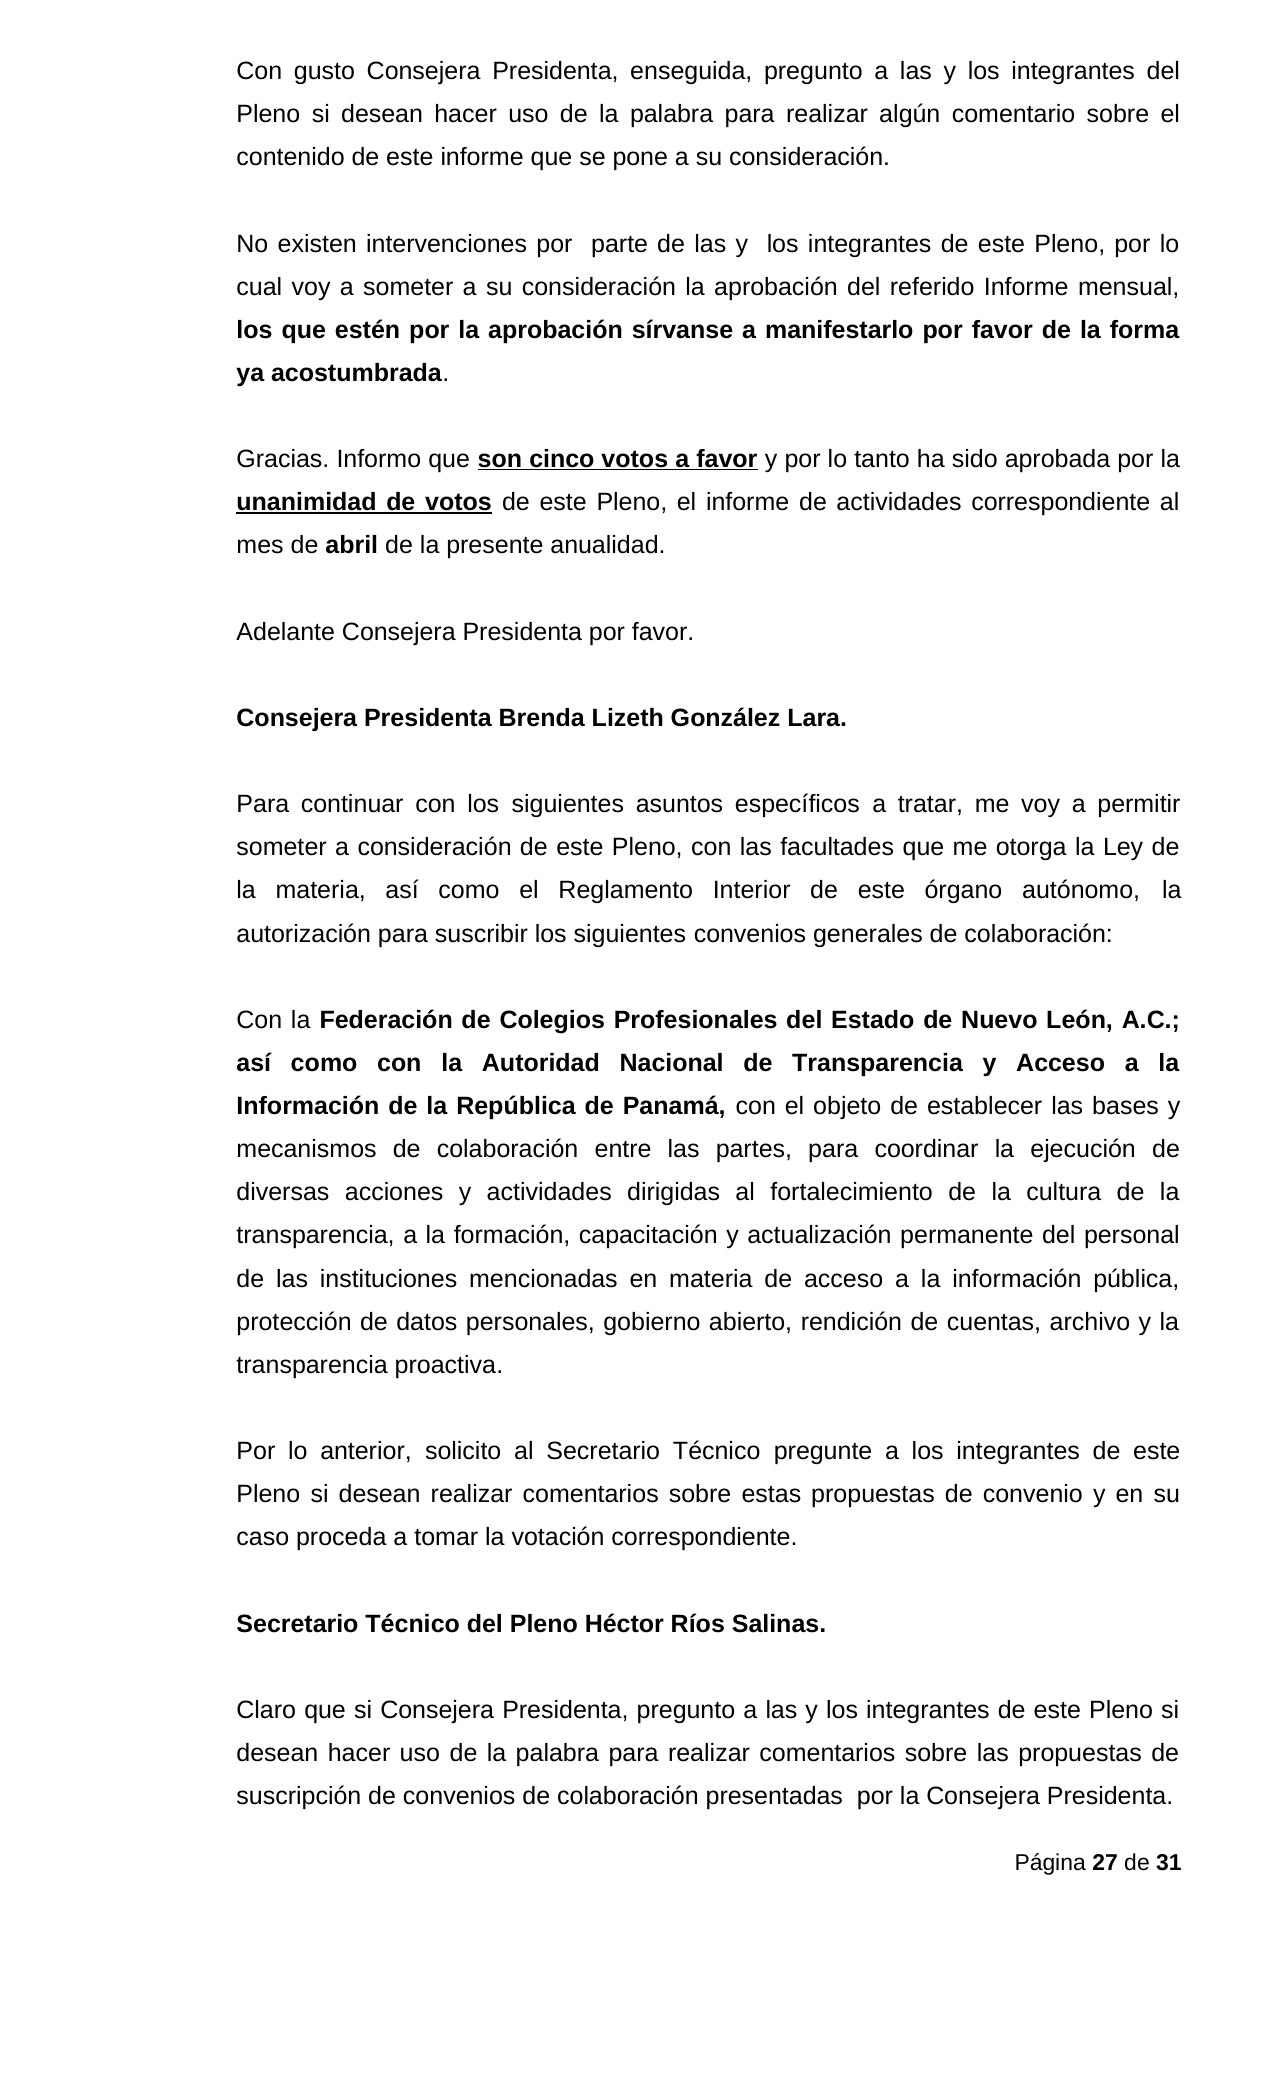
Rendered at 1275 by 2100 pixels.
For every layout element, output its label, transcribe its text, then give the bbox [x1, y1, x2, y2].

text Para continuar con los siguientes asuntos específicos a tratar, me voy a permitir someter a consideración de este Pleno, con las facultades que me otorga la Ley de la materia, así como el Reglamento Interior de este órgano autónomo, la autorización para suscribir los siguientes convenios generales de colaboración: [236, 789, 1181, 947]
text Consejera Presidenta Brenda Lizeth González Lara. [236, 703, 1181, 732]
text Con la Federación de Colegios Profesionales del Estado de Nuevo León, A.C.; así como con la Autoridad Nacional de Transparencia y Acceso a la Información de la República de Panamá, con el objeto de establecer las bases y mecanismos de colaboración entre las partes, para coordinar la ejecución de diversas acciones y actividades dirigidas al fortalecimiento de la cultura de la transparencia, a la formación, capacitación y actualización permanente del personal de las instituciones mencionadas en materia de acceso a la información pública, protección de datos personales, gobierno abierto, rendición de cuentas, archivo y la transparencia proactiva. [236, 1005, 1181, 1379]
text Claro que si Consejera Presidenta, pregunto a las y los integrantes de este Pleno si desean hacer uso de la palabra para realizar comentarios sobre las propuestas de suscripción de convenios de colaboración presentadas por la Consejera Presidenta. [236, 1695, 1181, 1810]
text Adelante Consejera Presidenta por favor. [236, 617, 1181, 646]
text Secretario Técnico del Pleno Héctor Ríos Salinas. [236, 1609, 1181, 1637]
text Gracias. Informo que son cinco votos a favor y por lo tanto ha sido aprobada por la unanimidad de votos de este Pleno, el informe de actividades correspondiente al mes de abril de la presente anualidad. [236, 444, 1181, 559]
text No existen intervenciones por parte de las y los integrantes de este Pleno, por lo cual voy a someter a su consideración la aprobación del referido Informe mensual, los que estén por la aprobación sírvanse a manifestarlo por favor de la forma ya acostumbrada. [236, 229, 1181, 387]
text Con gusto Consejera Presidenta, enseguida, pregunto a las y los integrantes del Pleno si desean hacer uso de la palabra para realizar algún comentario sobre el contenido de este informe que se pone a su consideración. [236, 56, 1181, 171]
text Por lo anterior, solicito al Secretario Técnico pregunte a los integrantes de este Pleno si desean realizar comentarios sobre estas propuestas de convenio y en su caso proceda a tomar la votación correspondiente. [236, 1436, 1181, 1551]
